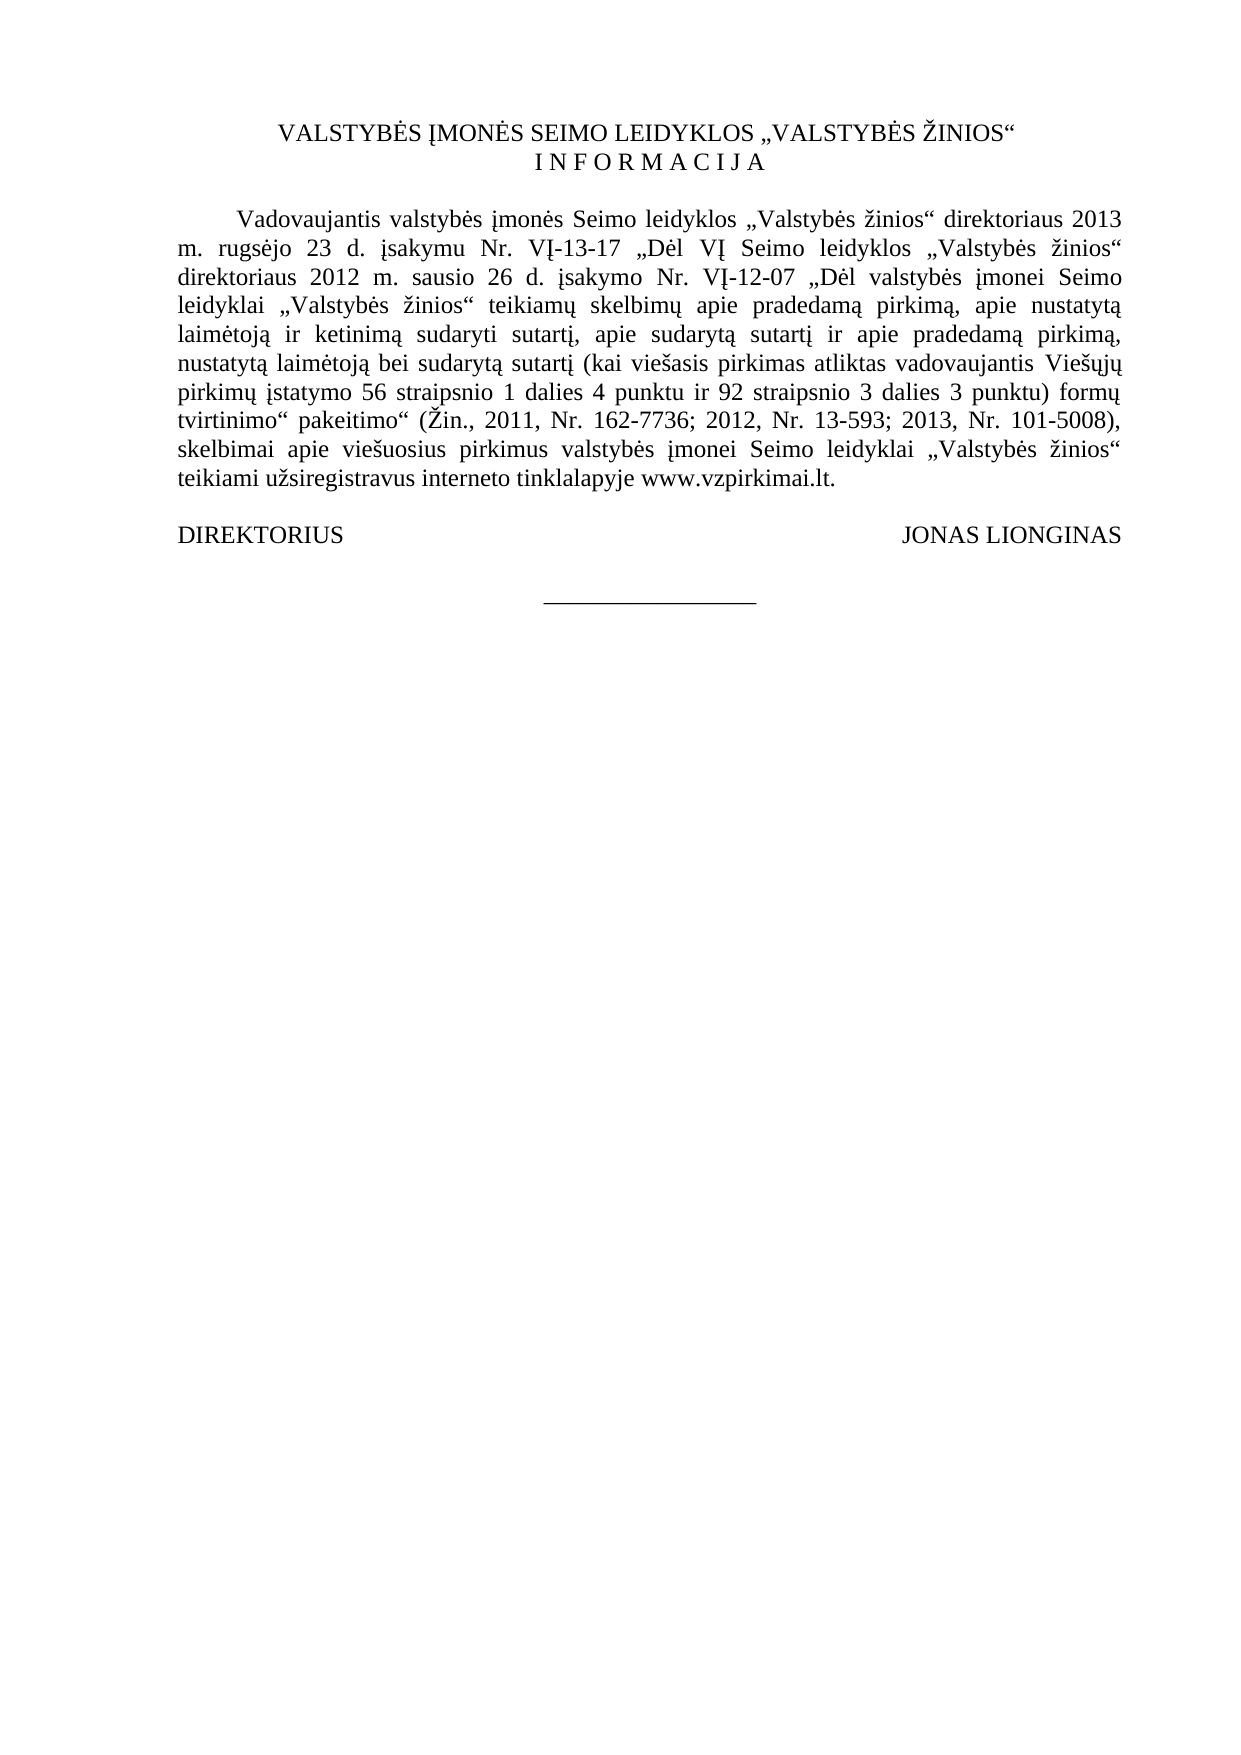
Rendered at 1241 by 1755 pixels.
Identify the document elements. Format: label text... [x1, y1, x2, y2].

text I N F O R M A C I J A [177, 147, 1122, 176]
text DIREKTORIUS JONAS LIONGINAS [177, 521, 1122, 549]
text Vadovaujantis valstybės įmonės seimo leidyklos „valstybės žinios“ direktoriaus 2013 m. rugsėjo 23 d. įsakymu Nr. VĮ-13-17 „Dėl vį seimo leidyklos „valstybės žinios“ direktoriaus 2012 m. sausio 26 d. įsakymo nr. vį-12-07 „dėl valstybės įmonei seimo leidyklai „valstybės žinios“ teikiamų skelbimų apie pradedamą pirkimą, apie nustatytą laimėtoją ir ketinimą sudaryti sutartį, apie sudarytą sutartį ir apie pradedamą pirkimą, nustatytą laimėtoją bei sudarytą sutartį (kai viešasis pirkimas atliktas vadovaujantis viešųjų pirkimų įstatymo 56 straipsnio 1 dalies 4 punktu ir 92 straipsnio 3 dalies 3 punktu) formų tvirtinimo“ pakeitimo“ (Žin., 2011, Nr. 162-7736; 2012, Nr. 13-593; 2013, Nr. 101-5008), skelbimai apie viešuosius pirkimus valstybės įmonei Seimo leidyklai „Valstybės žinios“ teikiami užsiregistravus interneto tinklalapyje www.vzpirkimai.lt. [177, 204, 1122, 492]
text VALSTYBĖS ĮMONĖS SEIMO LEIDYKLOS „VALSTYBĖS ŽINIOS“ [177, 118, 1122, 147]
text _________________ [177, 578, 1122, 607]
